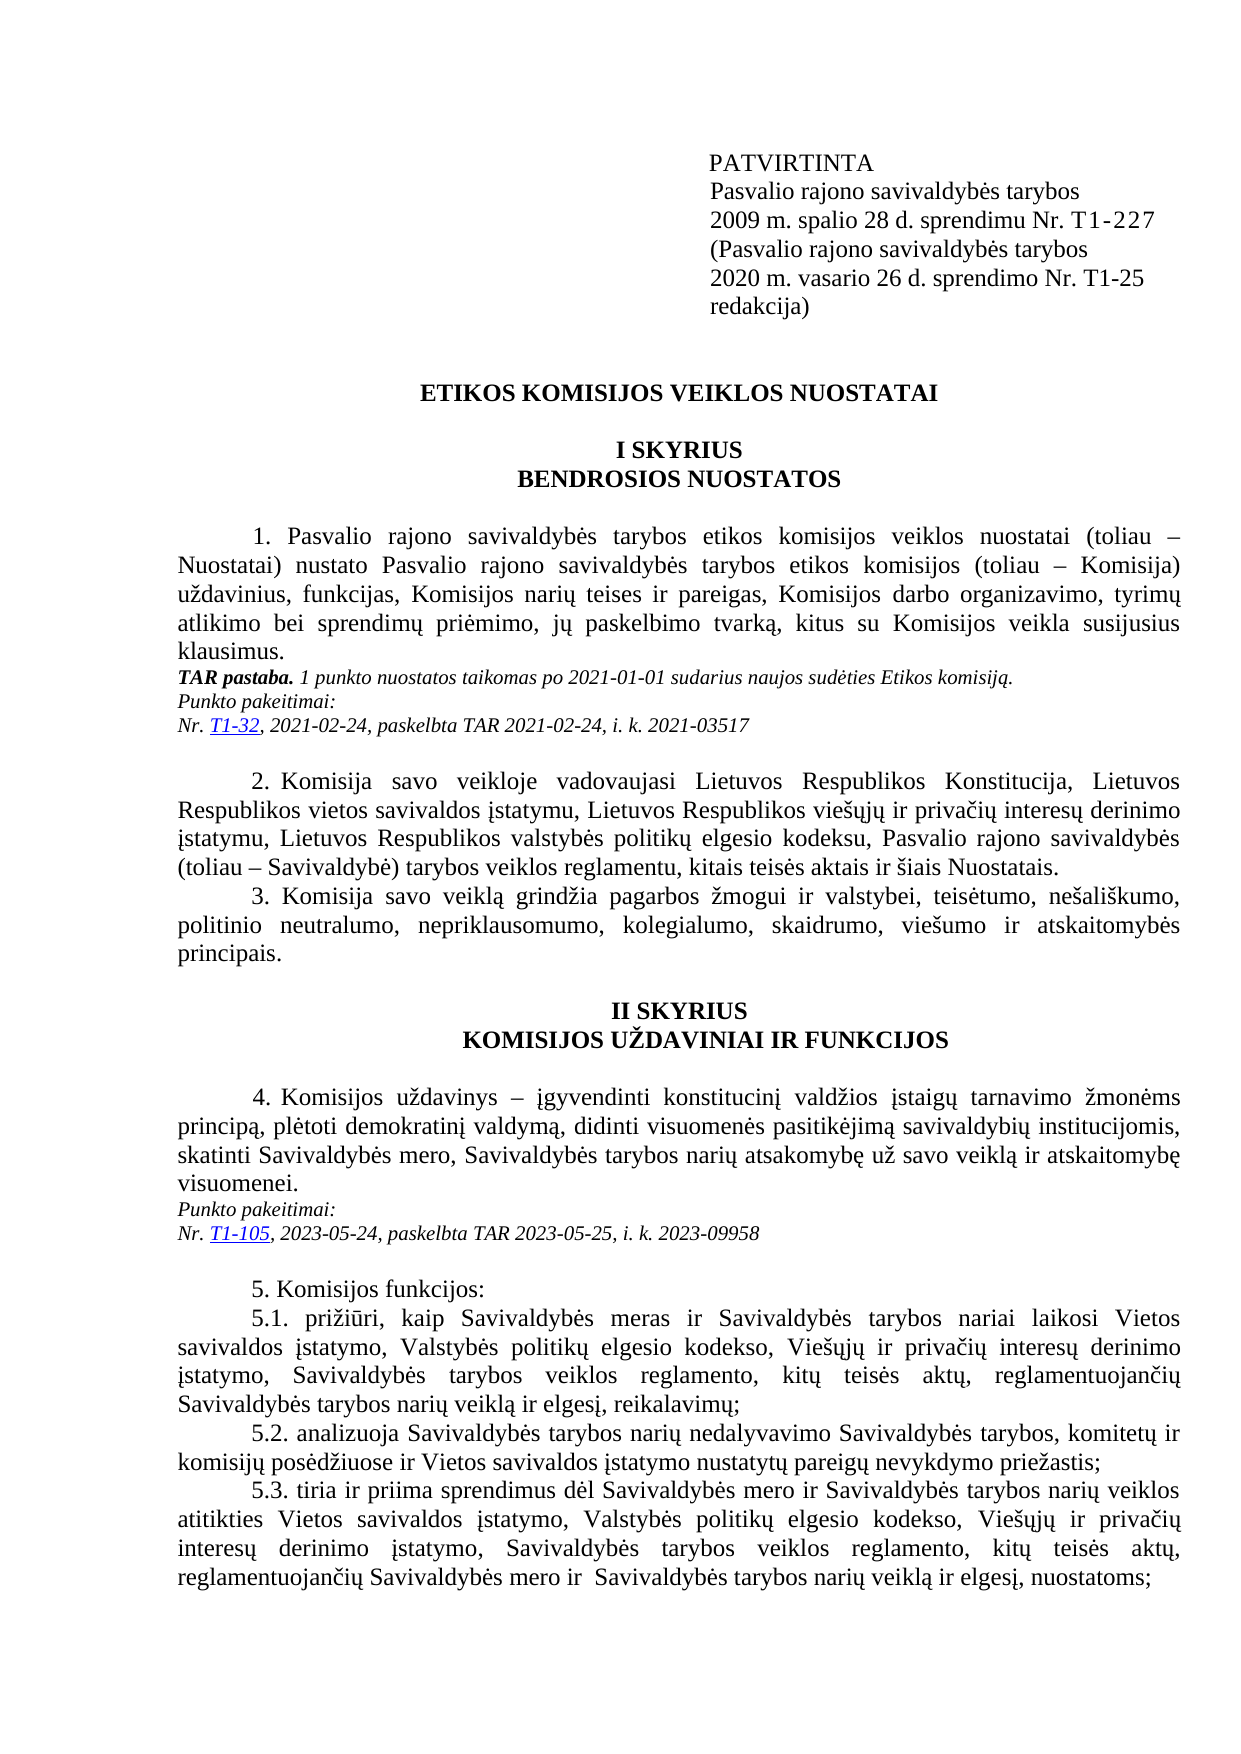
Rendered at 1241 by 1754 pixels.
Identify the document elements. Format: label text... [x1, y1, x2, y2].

text TAR pastaba. 1 punkto nuostatos taikomas po 2021-01-01 sudarius naujos sudėties Etikos komisiją. [177, 665, 1181, 689]
text KOMISIJOS UŽDAVINIAI IR FUNKCIJOS [177, 1025, 1181, 1053]
text PATVIRTINTA [709, 148, 1181, 176]
text Nr. T1-105, 2023-05-24, paskelbta TAR 2023-05-25, i. k. 2023-09958 [177, 1221, 1181, 1245]
text 4. Komisijos uždavinys – įgyvendinti konstitucinį valdžios įstaigų tarnavimo žmonėms principą, plėtoti demokratinį valdymą, didinti visuomenės pasitikėjimą savivaldybių institucijomis, skatinti Savivaldybės mero, Savivaldybės tarybos narių atsakomybę už savo veiklą ir atskaitomybę visuomenei. [177, 1082, 1181, 1197]
text 5. Komisijos funkcijos: [177, 1274, 1181, 1303]
text I SKYRIUS [177, 435, 1181, 464]
text BENDROSIOS NUOSTATOS [177, 464, 1181, 493]
text 2009 m. spalio 28 d. sprendimu Nr. T1-227 [710, 205, 1181, 234]
text redakcija) [710, 291, 1181, 320]
text 1. Pasvalio rajono savivaldybės tarybos etikos komisijos veiklos nuostatai (toliau – Nuostatai) nustato Pasvalio rajono savivaldybės tarybos etikos komisijos (toliau – Komisija) uždavinius, funkcijas, Komisijos narių teises ir pareigas, Komisijos darbo organizavimo, tyrimų atlikimo bei sprendimų priėmimo, jų paskelbimo tvarką, kitus su Komisijos veikla susijusius klausimus. [177, 521, 1181, 665]
text II SKYRIUS [177, 996, 1181, 1025]
text 2020 m. vasario 26 d. sprendimo Nr. T1-25 [710, 263, 1181, 291]
text (Pasvalio rajono savivaldybės tarybos [710, 234, 1181, 263]
text Punkto pakeitimai: [177, 1197, 1181, 1221]
text Punkto pakeitimai: [177, 689, 1181, 713]
text ETIKOS KOMISIJOS VEIKLOS NUOSTATAI [177, 378, 1181, 406]
text 2. Komisija savo veikloje vadovaujasi Lietuvos Respublikos Konstitucija, Lietuvos Respublikos vietos savivaldos įstatymu, Lietuvos Respublikos viešųjų ir privačių interesų derinimo įstatymu, Lietuvos Respublikos valstybės politikų elgesio kodeksu, Pasvalio rajono savivaldybės (toliau – Savivaldybė) tarybos veiklos reglamentu, kitais teisės aktais ir šiais Nuostatais. [177, 766, 1181, 881]
text Pasvalio rajono savivaldybės tarybos [710, 176, 1181, 205]
text 5.3. tiria ir priima sprendimus dėl Savivaldybės mero ir Savivaldybės tarybos narių veiklos atitikties Vietos savivaldos įstatymo, Valstybės politikų elgesio kodekso, Viešųjų ir privačių interesų derinimo įstatymo, Savivaldybės tarybos veiklos reglamento, kitų teisės aktų, reglamentuojančių Savivaldybės mero ir Savivaldybės tarybos narių veiklą ir elgesį, nuostatoms; [177, 1475, 1181, 1590]
text 5.1. prižiūri, kaip Savivaldybės meras ir Savivaldybės tarybos nariai laikosi Vietos savivaldos įstatymo, Valstybės politikų elgesio kodekso, Viešųjų ir privačių interesų derinimo įstatymo, Savivaldybės tarybos veiklos reglamento, kitų teisės aktų, reglamentuojančių Savivaldybės tarybos narių veiklą ir elgesį, reikalavimų; [177, 1303, 1181, 1418]
text Nr. T1-32, 2021-02-24, paskelbta TAR 2021-02-24, i. k. 2021-03517 [177, 713, 1181, 737]
text 5.2. analizuoja Savivaldybės tarybos narių nedalyvavimo Savivaldybės tarybos, komitetų ir komisijų posėdžiuose ir Vietos savivaldos įstatymo nustatytų pareigų nevykdymo priežastis; [177, 1418, 1181, 1475]
text 3. Komisija savo veiklą grindžia pagarbos žmogui ir valstybei, teisėtumo, nešališkumo, politinio neutralumo, nepriklausomumo, kolegialumo, skaidrumo, viešumo ir atskaitomybės principais. [177, 881, 1181, 967]
